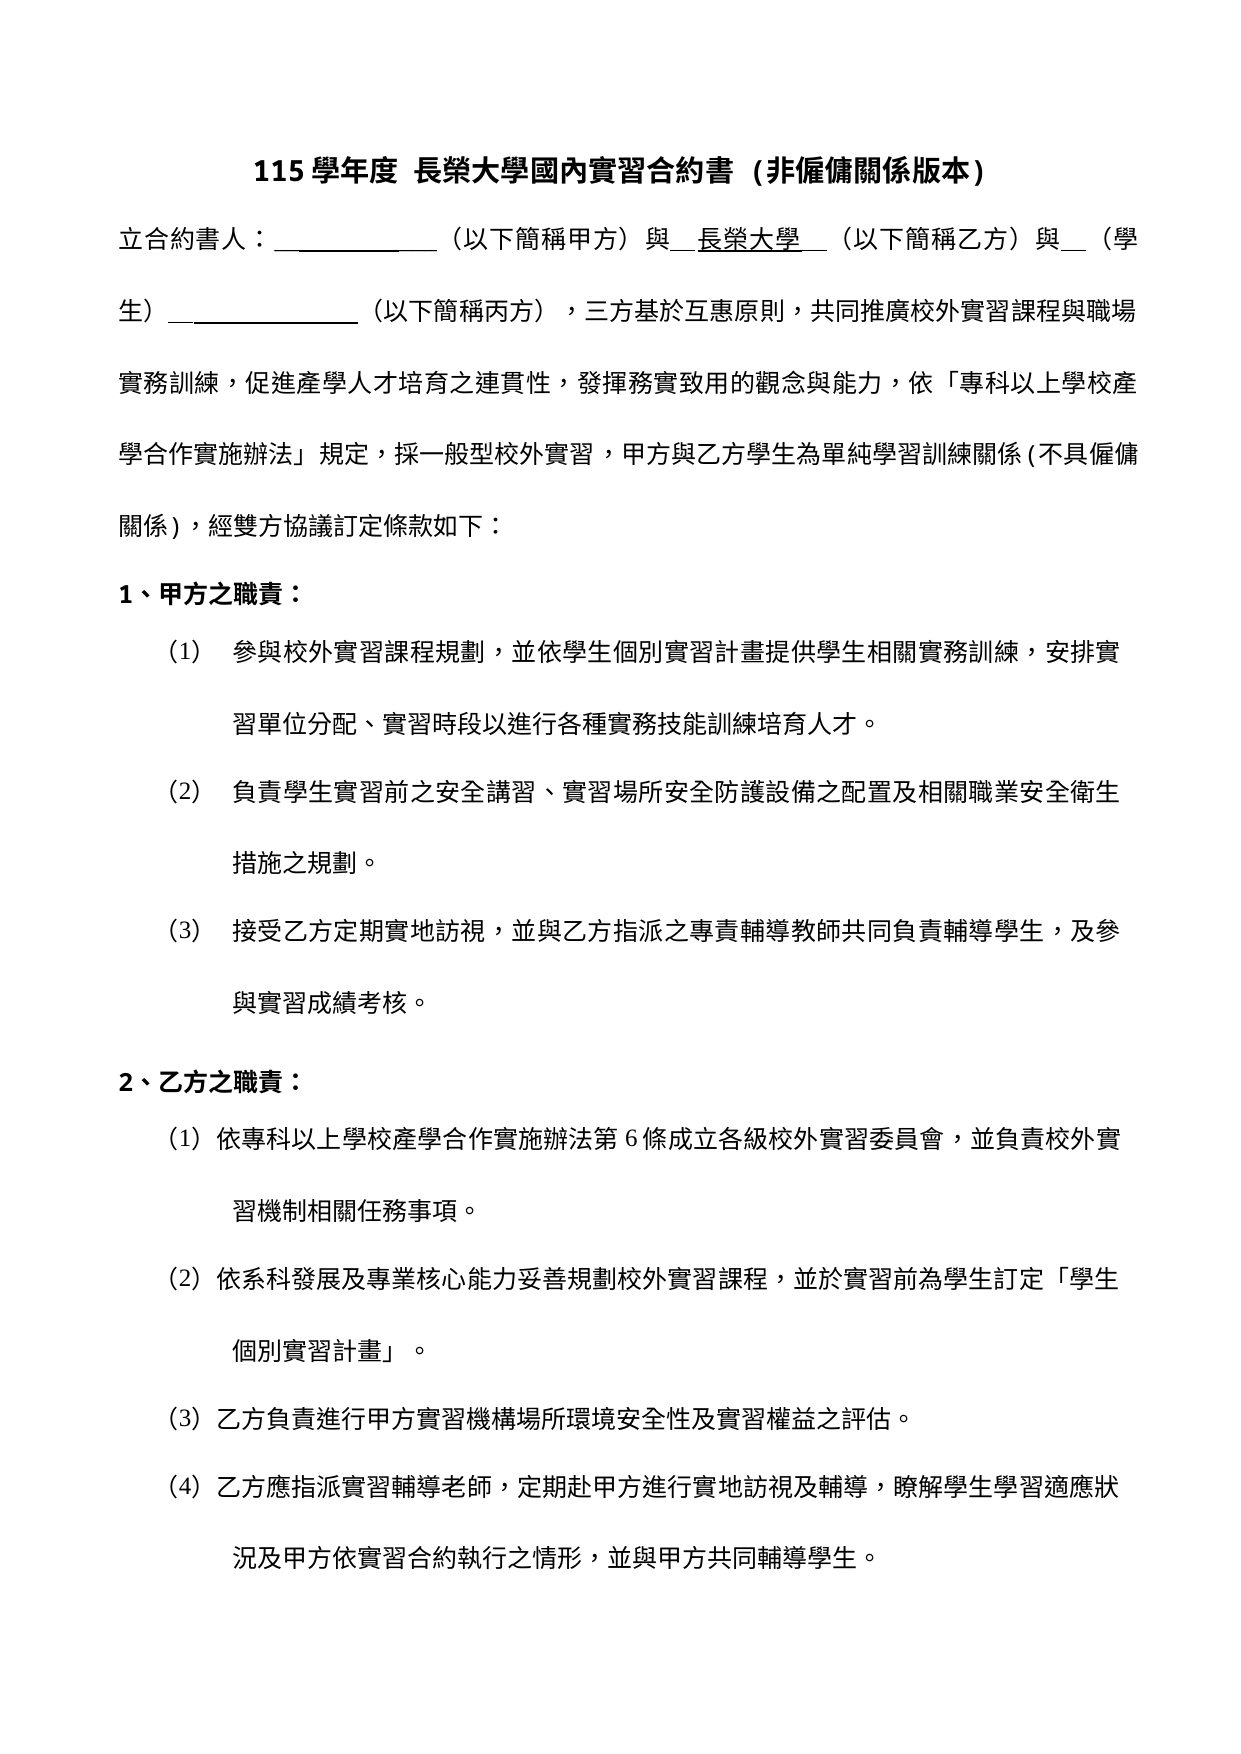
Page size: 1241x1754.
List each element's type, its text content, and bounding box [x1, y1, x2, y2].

list 乙方負責進行甲方實習機構場所環境安全性及實習權益之評估。 [153, 1386, 1122, 1448]
list 乙方應指派實習輔導老師，定期赴甲方進行實地訪視及輔導，瞭解學生學習適應狀況及甲方依實習合約執行之情形，並與甲方共同輔導學生。 [153, 1454, 1122, 1588]
list 甲方之職責： [118, 551, 1119, 614]
list 負責學生實習前之安全講習、實習場所安全防護設備之配置及相關職業安全衛生措施之規劃。 [153, 759, 1122, 893]
list 依專科以上學校產學合作實施辦法第6條成立各級校外實習委員會，並負責校外實習機制相關任務事項。 [153, 1106, 1122, 1241]
text 115學年度 長榮大學國內實習合約書 (非僱傭關係版本) [118, 127, 1122, 189]
list 參與校外實習課程規劃，並依學生個別實習計畫提供學生相關實務訓練，安排實習單位分配、實習時段以進行各種實務技能訓練培育人才。 [153, 619, 1122, 753]
text 立合約書人：__ ____（以下簡稱甲方）與＿長榮大學＿（以下簡稱乙方）與＿（學生）＿ （以下簡稱丙方），三方基於互惠原則，共同推廣校外實習課程與職場實務訓練，促進產學人才培育之連貫性，發揮務實致用的觀念與能力，依「專科以上學校產學合作實施辦法」規定，採一般型校外實習，甲方與乙方學生為單純學習訓練關係(不具僱傭關係)，經雙方協議訂定條款如下： [118, 196, 1139, 546]
list 接受乙方定期實地訪視，並與乙方指派之專責輔導教師共同負責輔導學生，及參與實習成績考核。 [153, 899, 1122, 1033]
list 乙方之職責： [118, 1038, 1119, 1101]
list 依系科發展及專業核心能力妥善規劃校外實習課程，並於實習前為學生訂定「學生個別實習計畫」。 [153, 1246, 1122, 1381]
